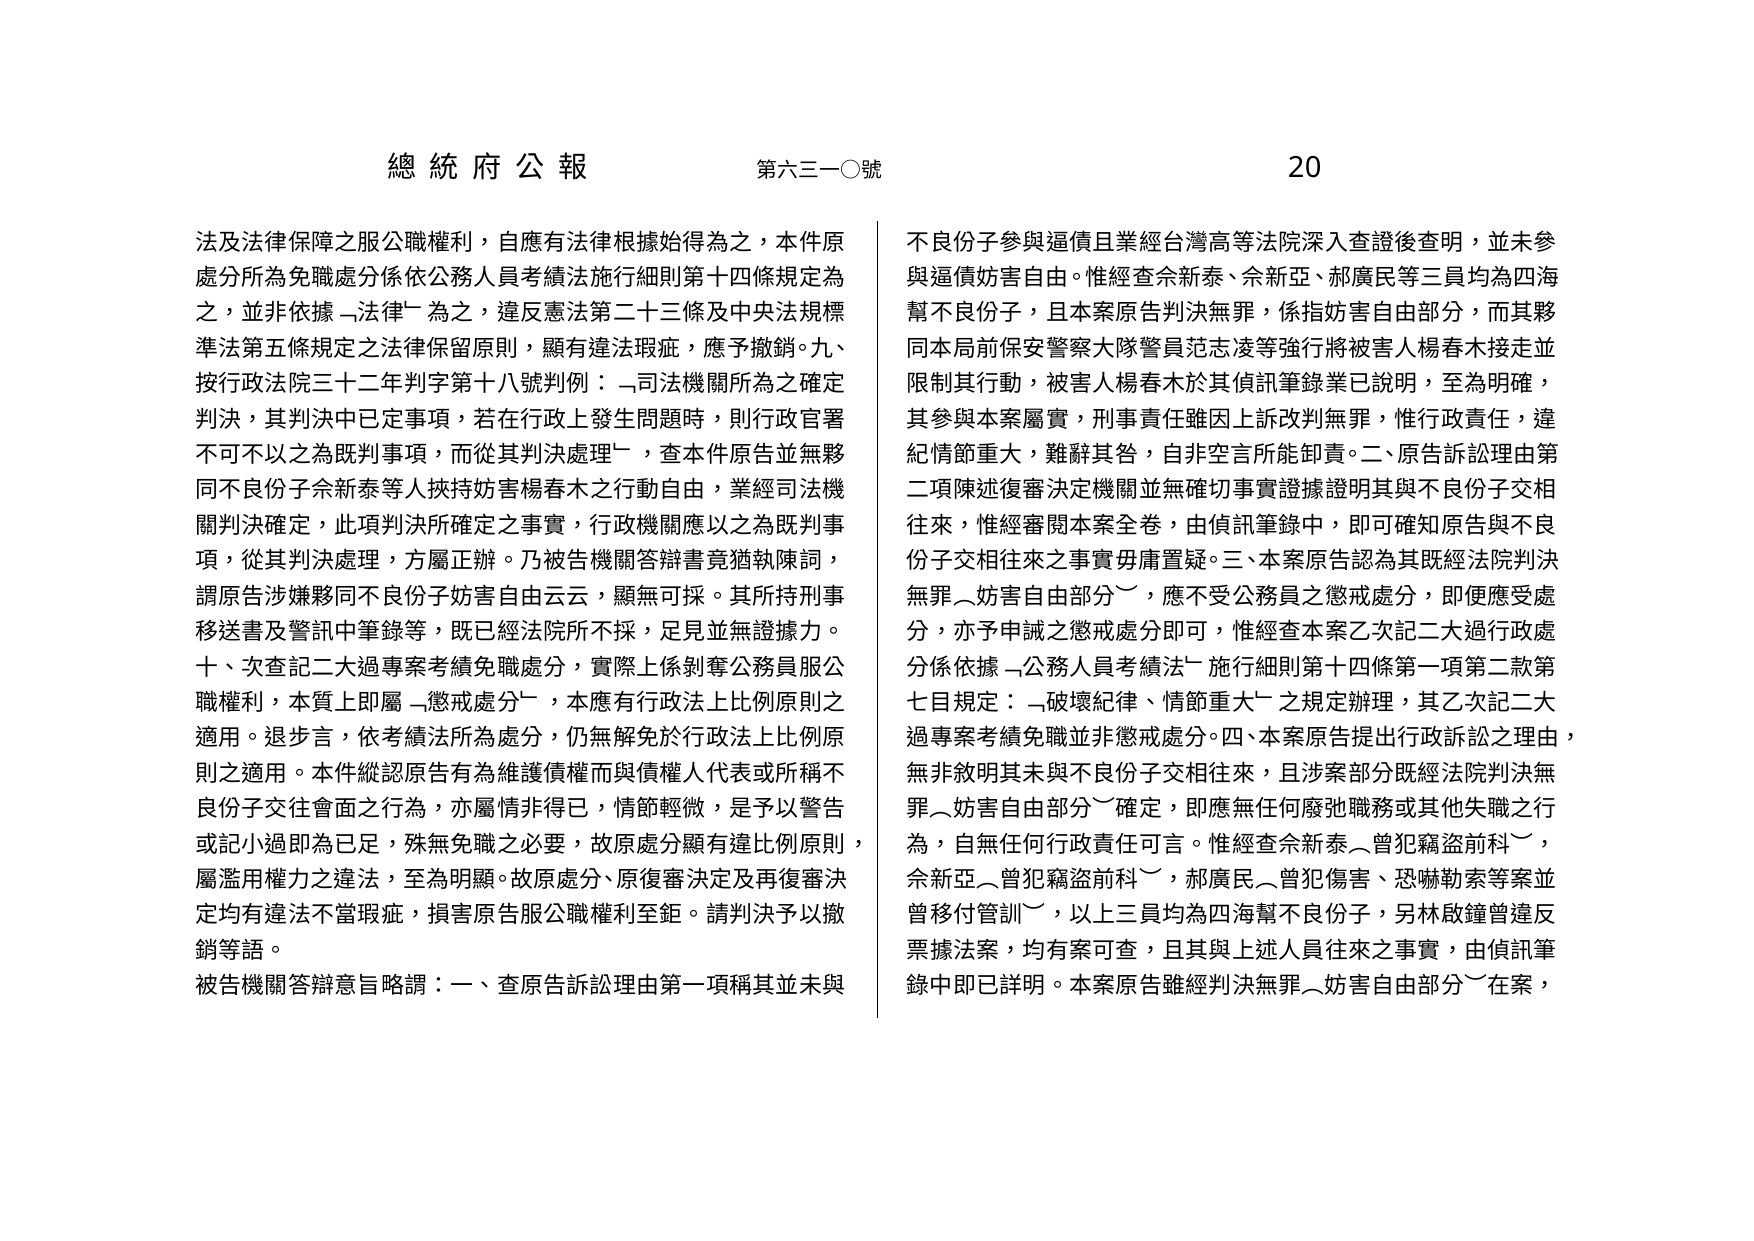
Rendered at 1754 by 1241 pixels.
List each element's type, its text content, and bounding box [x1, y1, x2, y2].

text 原告起訴意旨及補充理由略謂：一、按台北市政府警察局七十九年七月北市警人字第○九四二七七號考績通知書，對於原告所為記二大過、免職之處分理由係謂：﹁涉嫌與不良份子參與逼債案，破壞警紀情節重大﹂等語，此有七十九年專案考績清冊可稽。惟查原告並未與不良份子參與逼債案，此業經台灣高等法院深入查證後查明並未參與逼債妨害自由，而判決無罪確定，此有判決書可稽。足證原處分所根據之理由，已無可維持，其處分自有違法瑕疵。二、再按台北市政府八十府人三字第八○○六四八四八號復審決定，變更原處分之理由，改以原告﹁為維護自身債權而與不良份子交相往來，行為不檢，致遭纏訟，影響本府聲譽及公務人員形象至鉅﹂云云，作為支持原處分之理由。惟查﹁行政官署對於人民有所處罰，必須確實證明其違法之事實。倘不能確實證明違法事實之存在，其處罰即不能認為合法﹂，行政法院三十九年判字第二號判例著有明文。本件復審決定機關並無確切事實證據證明原告與不良份子交相往來，其憑空臆測原告有與不良份子交相往來之行為，自不足採信。且本件復審決定竟持以為免職處分之依據，尤難昭人信服。三、按原告與鼎大投資公司老板楊春木先生接洽債務處理事宜時，僅偶而碰見投資人代表林啟鐘、佘新泰等人，原告只知彼等為投資人代表，並不知彼等為有前科之人，且係各自找楊春木先生解決債務問題，原告並無與彼等交往，故復審決定以原告與不良份子交往作為免職依據，顯無理由。四、退步言之，社會上有犯罪前科之人，不勝枚舉，而我國刑法及監獄行刑法均鼓勵犯罪徒刑執行完畢之人重返社會，重新作人，故法務部尚設有觀護人制度，以輔導鼓勵犯罪人改過自新。故縱認本件原告與有犯罪前科之投資人代表接洽往來，亦純屬基於正當理由，確保全體投資人及原告之債權所必要不得已之正當往來，原告既無涉及任何不法行為，即不得遽認有何違法失職行為。五、尤有進者，原告處理個人債權債務，均係利用休假或慰勞假之下班休息時間為之，並未影響正常勤務執行，可謂盡忠職守，努力工作，並無任何傷害政府信譽之行為。此可從楊春木之司機劉海虔於接獲其老板可能有不測危險時，即拜託原告前往了解協助處理，即可明瞭原告一向維持良好公務員之形象，故劉海虔始有求救於原告之舉動。六、按公務員懲戒法第二條規定：﹁公務員有左列各款情事之一者，應受懲戒：一、違法。二、廢弛職務或其他失職行為﹂，本件原告並無任何違法失職行為，依法應不受懲戒。退步言之，公務員之懲戒處分包括申誡、記過、減俸、降級、休職、撤職等六種，本件縱認原告曾與投資人代表談話即構成失職行為，其情節亦屬極為輕微，其情殊堪憫恕，則採取申誡之懲戒處分即為已足，亦殊無記二大過免職之必要，故原處分就輕微過失行為科以免職處分，實有小題大作，違反比例原則之濫用權力之違法。七、又公務人員考績法施行細則第十四條第一項第二款第七目規定：﹁破壞紀律，情節重大者﹂，記二大過處分，其所稱破壞﹁紀律﹂自係指破壞行政法秩序而言，此觀同款各目所列之行為，均係重大或嚴重違法行為，即可明瞭。查本件原告之行為，縱認有與投資人代表﹁交往行為﹂，亦無任何違反或破壞行政法秩序之行為可言，蓋單純就債務處理﹁會商討論﹂之交往行為，純屬憲法保障﹁言論自由﹂之範圍，不得構成懲戒處罰免職之依據，否則倘僅單純因﹁言論﹂免職，豈不嚴重損害我國大有為之開明政府形象？八、本件原處分機關所為免職處分直接侵害原告受憲法及法律保障之服公職權利，自應有法律根據始得為之，本件原處分所為免職處分係依公務人員考績法施行細則第十四條規定為之，並非依據﹁法律﹂為之，違反憲法第二十三條及中央法規標準法第五條規定之法律保留原則，顯有違法瑕疵，應予撤銷。九、按行政法院三十二年判字第十八號判例：﹁司法機關所為之確定判決，其判決中已定事項，若在行政上發生問題時，則行政官署不可不以之為既判事項，而從其判決處理﹂，查本件原告並無夥同不良份子佘新泰等人挾持妨害楊春木之行動自由，業經司法機關判決確定，此項判決所確定之事實，行政機關應以之為既判事項，從其判決處理，方屬正辦。乃被告機關答辯書竟猶執陳詞，謂原告涉嫌夥同不良份子妨害自由云云，顯無可採。其所持刑事移送書及警訊中筆錄等，既已經法院所不採，足見並無證據力。十、次查記二大過專案考績免職處分，實際上係剝奪公務員服公職權利，本質上即屬﹁懲戒處分﹂，本應有行政法上比例原則之適用。退步言，依考績法所為處分，仍無解免於行政法上比例原則之適用。本件縱認原告有為維護債權而與債權人代表或所稱不良份子交往會面之行為，亦屬情非得已，情節輕微，是予以警告或記小過即為已足，殊無免職之必要，故原處分顯有違比例原則，屬濫用權力之違法，至為明顯。故原處分、原復審決定及再復審決定均有違法不當瑕疵，損害原告服公職權利至鉅。請判決予以撤銷等語。 [195, 222, 847, 965]
text 被告機關答辯意旨略謂：一、查原告訴訟理由第一項稱其並未與不良份子參與逼債且業經台灣高等法院深入查證後查明，並未參與逼債妨害自由。惟經查佘新泰、佘新亞、郝廣民等三員均為四海幫不良份子，且本案原告判決無罪，係指妨害自由部分，而其夥同本局前保安警察大隊警員范志凌等強行將被害人楊春木接走並限制其行動，被害人楊春木於其偵訊筆錄業已說明，至為明確，其參與本案屬實，刑事責任雖因上訴改判無罪，惟行政責任，違紀情節重大，難辭其咎，自非空言所能卸責。二、原告訴訟理由第二項陳述復審決定機關並無確切事實證據證明其與不良份子交相往來，惟經審閱本案全卷，由偵訊筆錄中，即可確知原告與不良份子交相往來之事實毋庸置疑。三、本案原告認為其既經法院判決無罪︵妨害自由部分︶，應不受公務員之懲戒處分，即便應受處分，亦予申誡之懲戒處分即可，惟經查本案乙次記二大過行政處分係依據﹁公務人員考績法﹂施行細則第十四條第一項第二款第七目規定：﹁破壞紀律、情節重大﹂之規定辦理，其乙次記二大過專案考績免職並非懲戒處分。四、本案原告提出行政訴訟之理由，無非敘明其未與不良份子交相往來，且涉案部分既經法院判決無罪︵妨害自由部分︶確定，即應無任何廢弛職務或其他失職之行為，自無任何行政責任可言。惟經查佘新泰︵曾犯竊盜前科︶，佘新亞︵曾犯竊盜前科︶，郝廣民︵曾犯傷害、恐嚇勒索等案並曾移付管訓︶，以上三員均為四海幫不良份子，另林啟鐘曾違反票據法案，均有案可查，且其與上述人員往來之事實，由偵訊筆錄中即已詳明。本案原告雖經判決無罪︵妨害自由部分︶在案，惟該員身為警察人員理應謹言慎行、嚴守本分，卻為維護自身債權而與不良份子往來，行為不檢，致遭纏訟，破壞紀律，影響警譽情節重大，損害公務人員形象至深且鉅。五、綜上所述，本案本局處理洵屬適法，並無違法或不當，原告提起行政訴訟並無理由，請判決駁回其訴等語。 [195, 965, 847, 1001]
text 被告機關答辯意旨略謂：一、查原告訴訟理由第一項稱其並未與不良份子參與逼債且業經台灣高等法院深入查證後查明，並未參與逼債妨害自由。惟經查佘新泰、佘新亞、郝廣民等三員均為四海幫不良份子，且本案原告判決無罪，係指妨害自由部分，而其夥同本局前保安警察大隊警員范志凌等強行將被害人楊春木接走並限制其行動，被害人楊春木於其偵訊筆錄業已說明，至為明確，其參與本案屬實，刑事責任雖因上訴改判無罪，惟行政責任，違紀情節重大，難辭其咎，自非空言所能卸責。二、原告訴訟理由第二項陳述復審決定機關並無確切事實證據證明其與不良份子交相往來，惟經審閱本案全卷，由偵訊筆錄中，即可確知原告與不良份子交相往來之事實毋庸置疑。三、本案原告認為其既經法院判決無罪︵妨害自由部分︶，應不受公務員之懲戒處分，即便應受處分，亦予申誡之懲戒處分即可，惟經查本案乙次記二大過行政處分係依據﹁公務人員考績法﹂施行細則第十四條第一項第二款第七目規定：﹁破壞紀律、情節重大﹂之規定辦理，其乙次記二大過專案考績免職並非懲戒處分。四、本案原告提出行政訴訟之理由，無非敘明其未與不良份子交相往來，且涉案部分既經法院判決無罪︵妨害自由部分︶確定，即應無任何廢弛職務或其他失職之行為，自無任何行政責任可言。惟經查佘新泰︵曾犯竊盜前科︶，佘新亞︵曾犯竊盜前科︶，郝廣民︵曾犯傷害、恐嚇勒索等案並曾移付管訓︶，以上三員均為四海幫不良份子，另林啟鐘曾違反票據法案，均有案可查，且其與上述人員往來之事實，由偵訊筆錄中即已詳明。本案原告雖經判決無罪︵妨害自由部分︶在案，惟該員身為警察人員理應謹言慎行、嚴守本分，卻為維護自身債權而與不良份子往來，行為不檢，致遭纏訟，破壞紀律，影響警譽情節重大，損害公務人員形象至深且鉅。五、綜上所述，本案本局處理洵屬適法，並無違法或不當，原告提起行政訴訟並無理由，請判決駁回其訴等語。 [907, 222, 1559, 1001]
